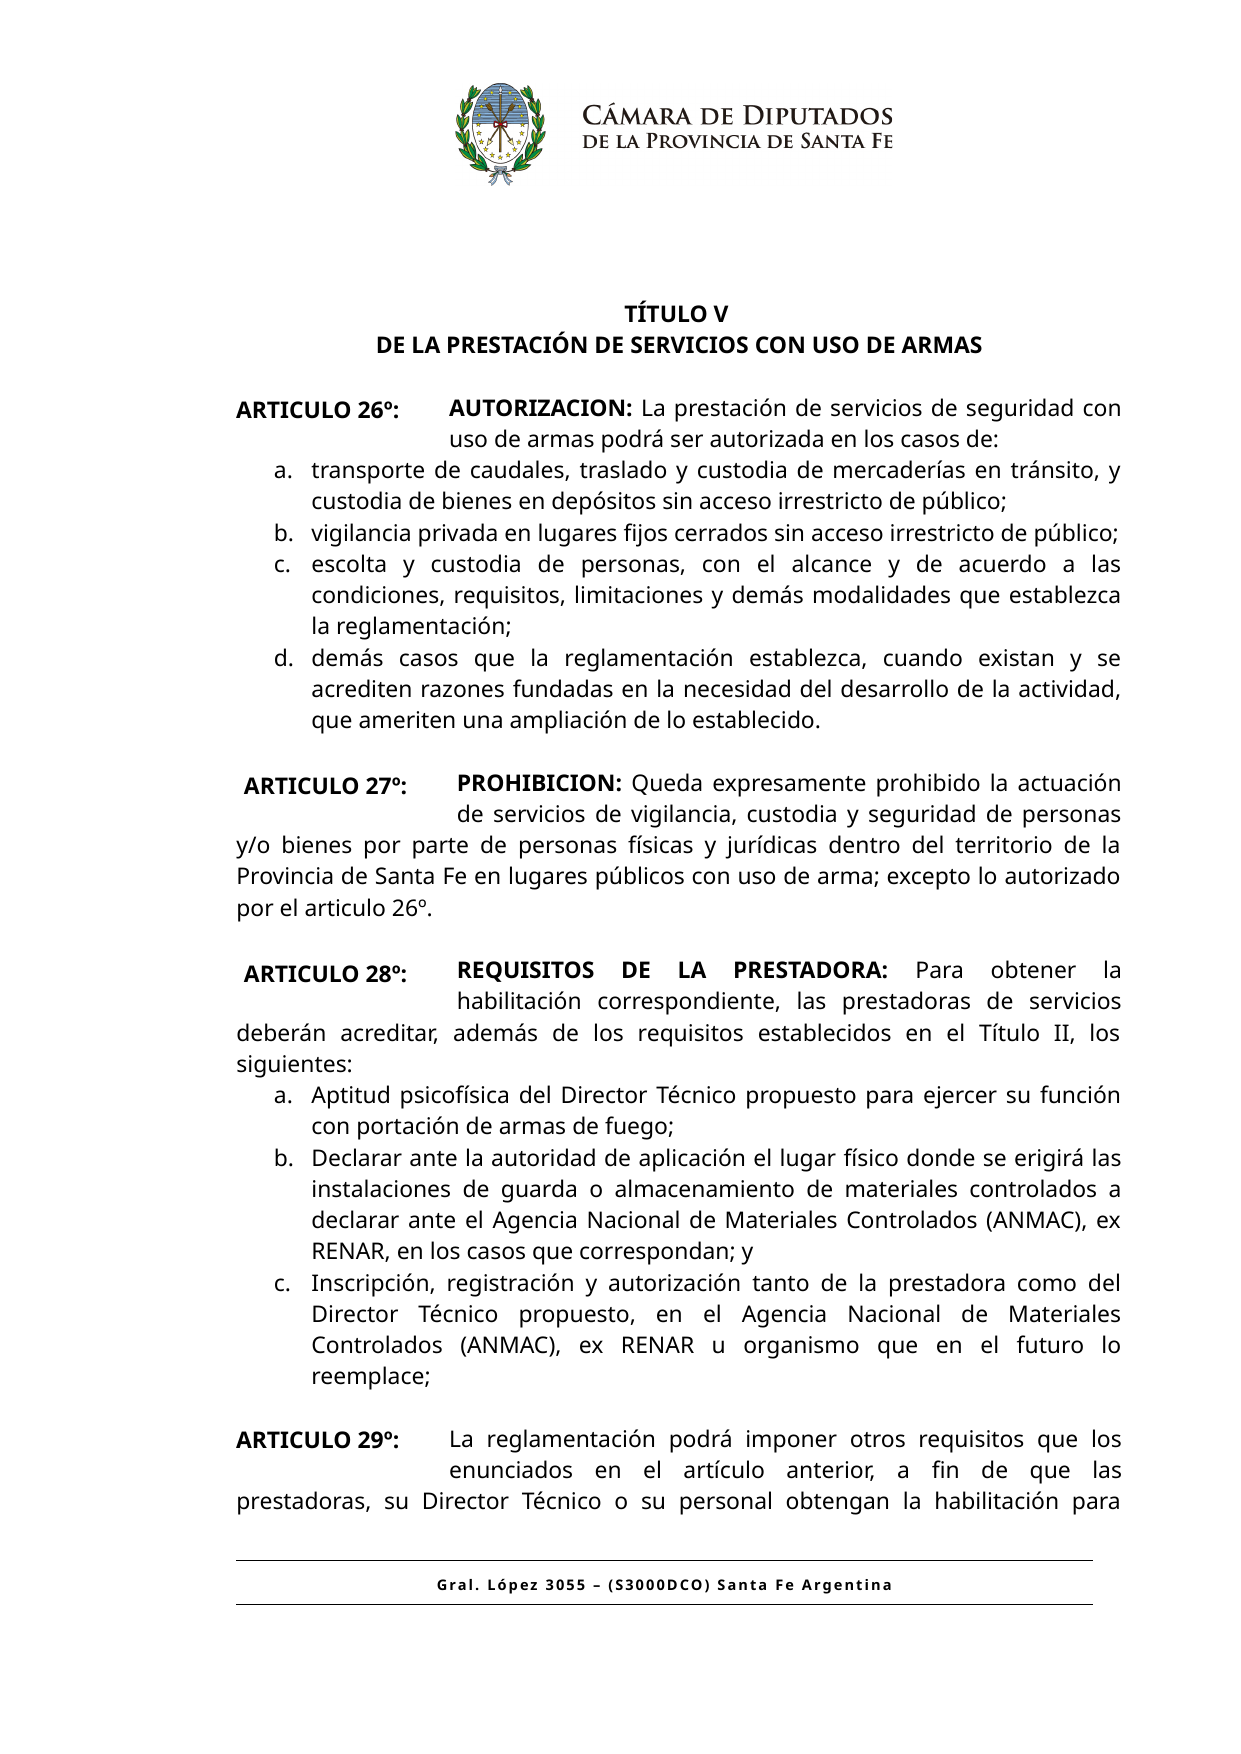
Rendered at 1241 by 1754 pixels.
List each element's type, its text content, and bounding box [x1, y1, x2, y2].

picture [455, 83, 893, 186]
list transporte de caudales, traslado y custodia de mercaderías en tránsito, y custodia de bienes en depósitos sin acceso irrestricto de público; [274, 454, 1122, 517]
text TÍTULO V [236, 298, 1122, 329]
text ARTICULO 28º: [244, 958, 442, 985]
list vigilancia privada en lugares ﬁjos cerrados sin acceso irrestricto de público; [274, 517, 1122, 548]
list Inscripción, registración y autorización tanto de la prestadora como del Director Técnico propuesto, en el Agencia Nacional de Materiales Controlados (ANMAC), ex RENAR u organismo que en el futuro lo reemplace; [274, 1267, 1122, 1392]
text PROHIBICION: Queda expresamente prohibido la actuación de servicios de vigilancia, custodia y seguridad de personas y/o bienes por parte de personas físicas y jurídicas dentro del territorio de la Provincia de Santa Fe en lugares públicos con uso de arma; excepto lo autorizado por el articulo 26º. [236, 767, 1122, 923]
list Declarar ante la autoridad de aplicación el lugar físico donde se erigirá las instalaciones de guarda o almacenamiento de materiales controlados a declarar ante el Agencia Nacional de Materiales Controlados (ANMAC), ex RENAR, en los casos que correspondan; y [274, 1142, 1122, 1267]
list Aptitud psicofísica del Director Técnico propuesto para ejercer su función con portación de armas de fuego; [274, 1079, 1122, 1142]
list escolta y custodia de personas, con el alcance y de acuerdo a las condiciones, requisitos, limitaciones y demás modalidades que establezca la reglamentación; [274, 548, 1122, 642]
text ARTICULO 27º: [244, 770, 442, 798]
list demás casos que la reglamentación establezca, cuando existan y se acrediten razones fundadas en la necesidad del desarrollo de la actividad, que ameriten una ampliación de lo establecido. [274, 642, 1122, 735]
text AUTORIZACION: La prestación de servicios de seguridad con uso de armas podrá ser autorizada en los casos de: [236, 392, 1122, 454]
text La reglamentación podrá imponer otros requisitos que los enunciados en el artículo anterior, a ﬁn de que las prestadoras, su Director Técnico o su personal obtengan la habilitación para [236, 1423, 1122, 1517]
text REQUISITOS DE LA PRESTADORA: Para obtener la habilitación correspondiente, las prestadoras de servicios deberán acreditar, además de los requisitos establecidos en el Título II, los siguientes: [236, 954, 1122, 1079]
text ARTICULO 26º: [236, 394, 434, 421]
text ARTICULO 29º: [236, 1424, 434, 1452]
text DE LA PRESTACIÓN DE SERVICIOS CON USO DE ARMAS [236, 329, 1122, 360]
